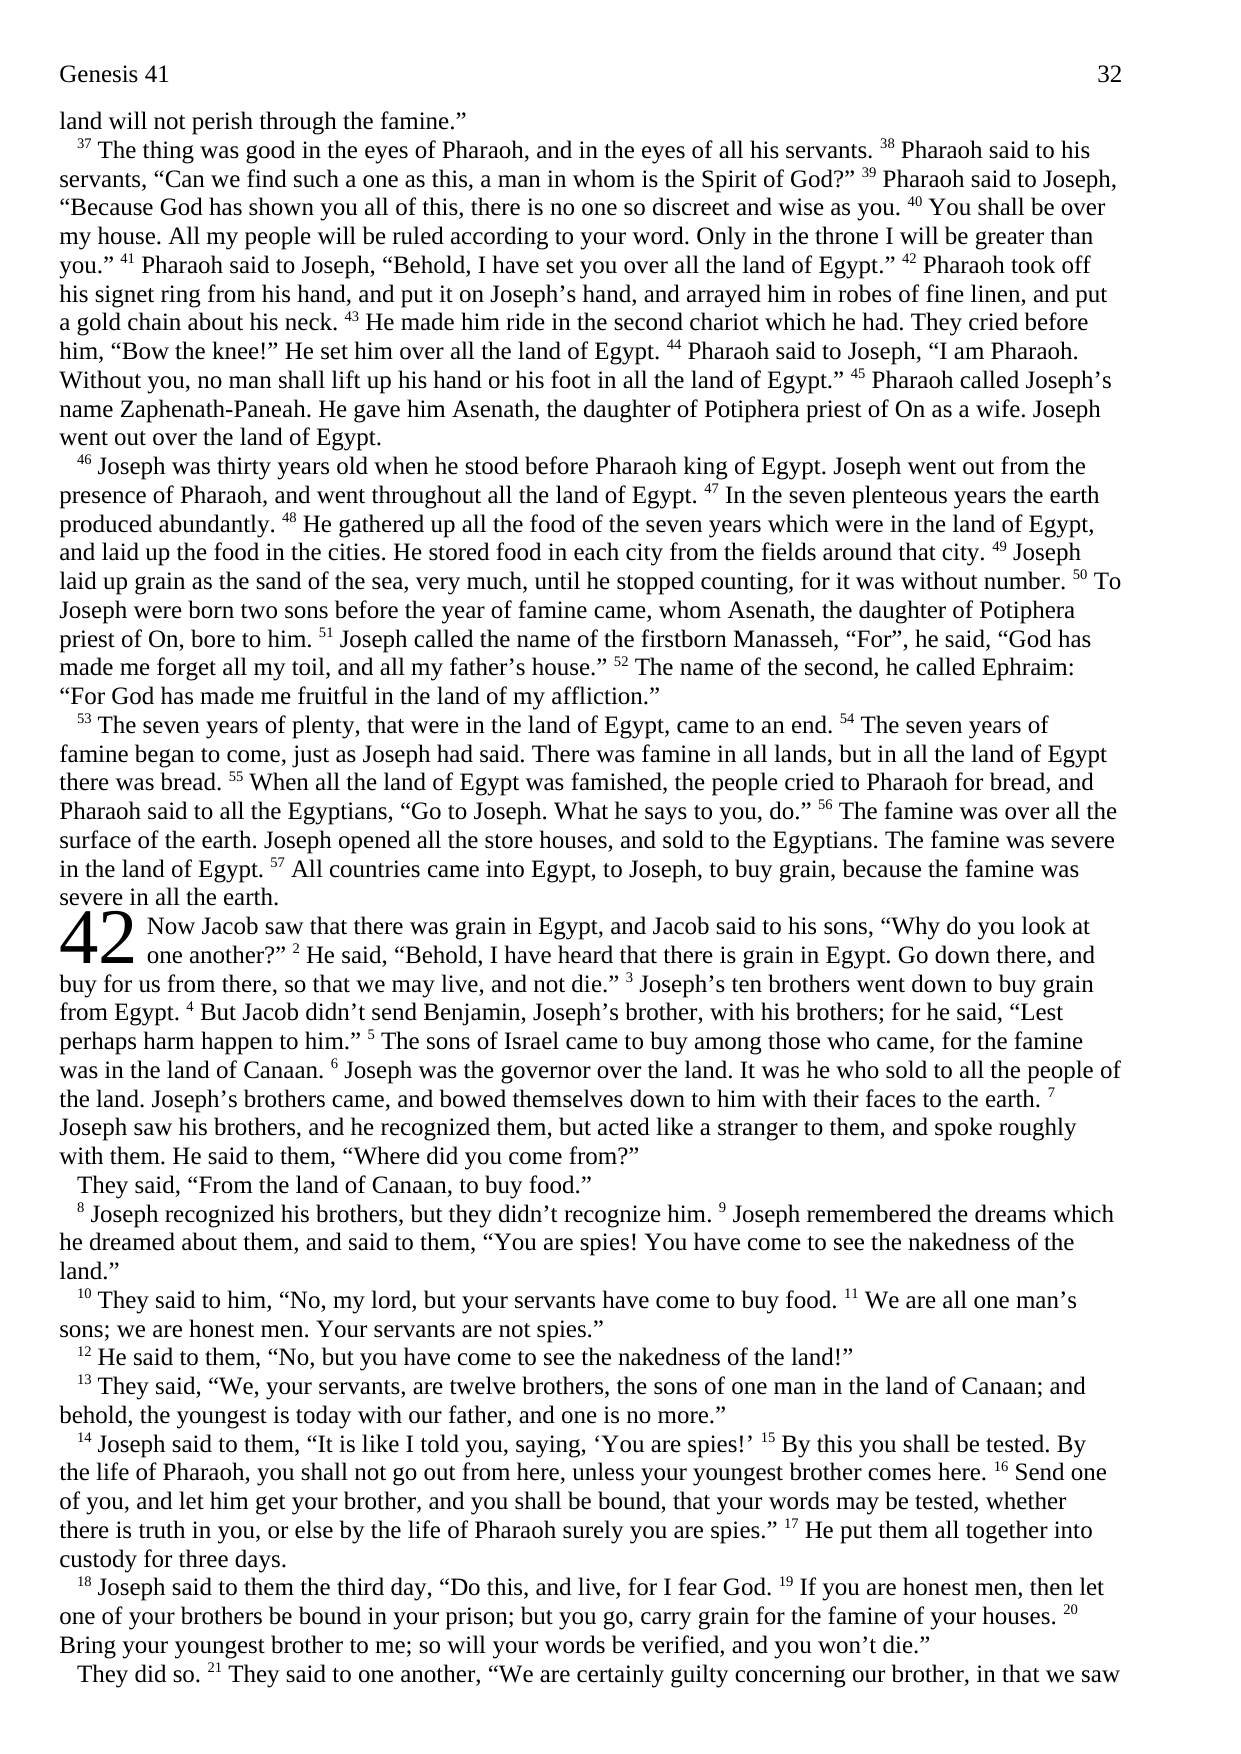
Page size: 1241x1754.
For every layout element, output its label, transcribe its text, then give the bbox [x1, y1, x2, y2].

text They did so. 21 They said to one another, “We are certainly guilty concerning our brother, in that we saw [59, 1659, 1122, 1687]
text 12 He said to them, “No, but you have come to see the nakedness of the land!” [59, 1342, 1122, 1371]
text 46 Joseph was thirty years old when he stood before Pharaoh king of Egypt. Joseph went out from the presence of Pharaoh, and went throughout all the land of Egypt. 47 In the seven plenteous years the earth produced abundantly. 48 He gathered up all the food of the seven years which were in the land of Egypt, and laid up the food in the cities. He stored food in each city from the fields around that city. 49 Joseph laid up grain as the sand of the sea, very much, until he stopped counting, for it was without number. 50 To Joseph were born two sons before the year of famine came, whom Asenath, the daughter of Potiphera priest of On, bore to him. 51 Joseph called the name of the firstborn Manasseh, “For”, he said, “God has made me forget all my toil, and all my father’s house.” 52 The name of the second, he called Ephraim: “For God has made me fruitful in the land of my affliction.” [59, 451, 1122, 710]
text 13 They said, “We, your servants, are twelve brothers, the sons of one man in the land of Canaan; and behold, the youngest is today with our father, and one is no more.” [59, 1371, 1122, 1429]
text 8 Joseph recognized his brothers, but they didn’t recognize him. 9 Joseph remembered the dreams which he dreamed about them, and said to them, “You are spies! You have come to see the nakedness of the land.” [59, 1199, 1122, 1285]
text They said, “From the land of Canaan, to buy food.” [59, 1170, 1122, 1199]
text 42Now Jacob saw that there was grain in Egypt, and Jacob said to his sons, “Why do you look at one another?” 2 He said, “Behold, I have heard that there is grain in Egypt. Go down there, and buy for us from there, so that we may live, and not die.” 3 Joseph’s ten brothers went down to buy grain from Egypt. 4 But Jacob didn’t send Benjamin, Joseph’s brother, with his brothers; for he said, “Lest perhaps harm happen to him.” 5 The sons of Israel came to buy among those who came, for the famine was in the land of Canaan. 6 Joseph was the governor over the land. It was he who sold to all the people of the land. Joseph’s brothers came, and bowed themselves down to him with their faces to the earth. 7 Joseph saw his brothers, and he recognized them, but acted like a stranger to them, and spoke roughly with them. He said to them, “Where did you come from?” [59, 911, 1122, 1170]
text land will not perish through the famine.” [59, 106, 1122, 135]
text 18 Joseph said to them the third day, “Do this, and live, for I fear God. 19 If you are honest men, then let one of your brothers be bound in your prison; but you go, carry grain for the famine of your houses. 20 Bring your youngest brother to me; so will your words be verified, and you won’t die.” [59, 1572, 1122, 1659]
text 10 They said to him, “No, my lord, but your servants have come to buy food. 11 We are all one man’s sons; we are honest men. Your servants are not spies.” [59, 1285, 1122, 1342]
text 14 Joseph said to them, “It is like I told you, saying, ‘You are spies!’ 15 By this you shall be tested. By the life of Pharaoh, you shall not go out from here, unless your youngest brother comes here. 16 Send one of you, and let him get your brother, and you shall be bound, that your words may be tested, whether there is truth in you, or else by the life of Pharaoh surely you are spies.” 17 He put them all together into custody for three days. [59, 1429, 1122, 1572]
text 53 The seven years of plenty, that were in the land of Egypt, came to an end. 54 The seven years of famine began to come, just as Joseph had said. There was famine in all lands, but in all the land of Egypt there was bread. 55 When all the land of Egypt was famished, the people cried to Pharaoh for bread, and Pharaoh said to all the Egyptians, “Go to Joseph. What he says to you, do.” 56 The famine was over all the surface of the earth. Joseph opened all the store houses, and sold to the Egyptians. The famine was severe in the land of Egypt. 57 All countries came into Egypt, to Joseph, to buy grain, because the famine was severe in all the earth. [59, 710, 1122, 911]
text 37 The thing was good in the eyes of Pharaoh, and in the eyes of all his servants. 38 Pharaoh said to his servants, “Can we find such a one as this, a man in whom is the Spirit of God?” 39 Pharaoh said to Joseph, “Because God has shown you all of this, there is no one so discreet and wise as you. 40 You shall be over my house. All my people will be ruled according to your word. Only in the throne I will be greater than you.” 41 Pharaoh said to Joseph, “Behold, I have set you over all the land of Egypt.” 42 Pharaoh took off his signet ring from his hand, and put it on Joseph’s hand, and arrayed him in robes of fine linen, and put a gold chain about his neck. 43 He made him ride in the second chariot which he had. They cried before him, “Bow the knee!” He set him over all the land of Egypt. 44 Pharaoh said to Joseph, “I am Pharaoh. Without you, no man shall lift up his hand or his foot in all the land of Egypt.” 45 Pharaoh called Joseph’s name Zaphenath-Paneah. He gave him Asenath, the daughter of Potiphera priest of On as a wife. Joseph went out over the land of Egypt. [59, 135, 1122, 451]
